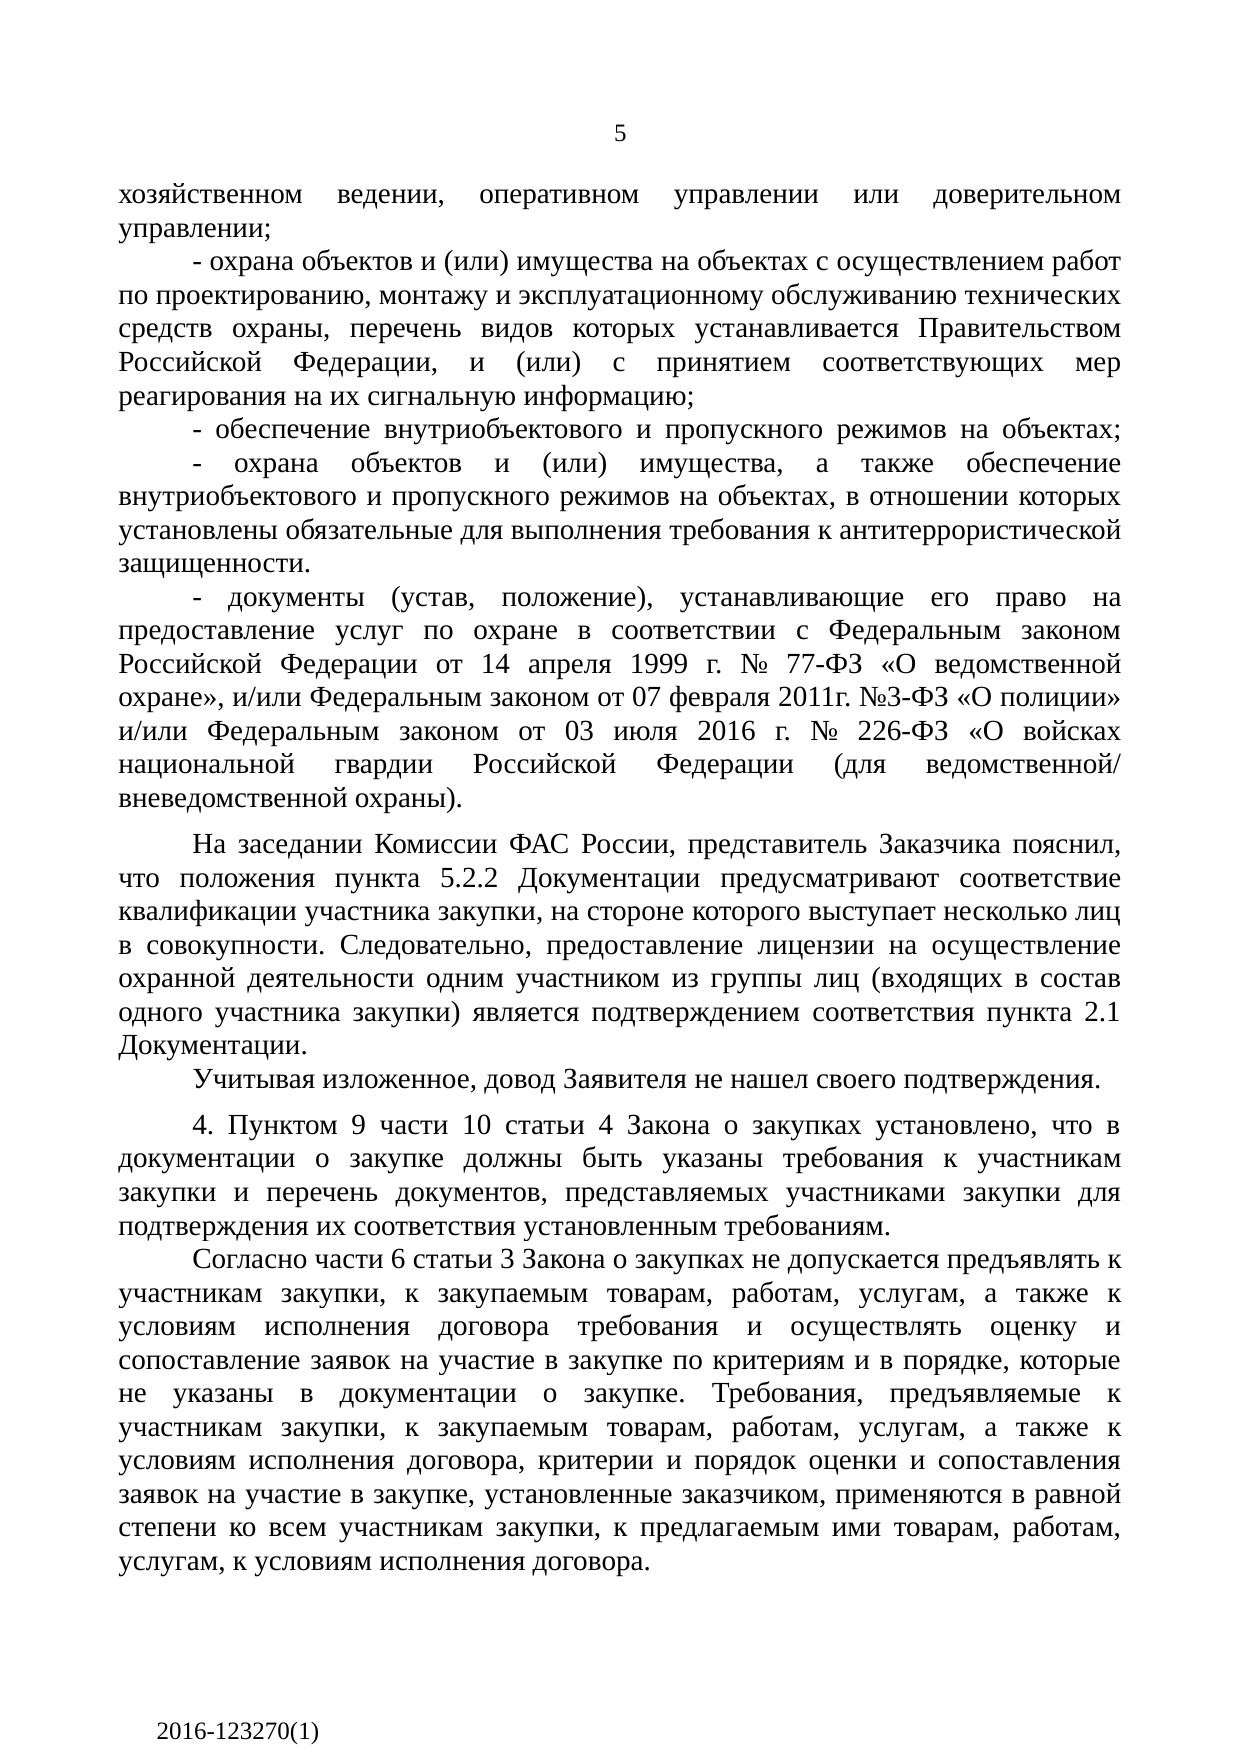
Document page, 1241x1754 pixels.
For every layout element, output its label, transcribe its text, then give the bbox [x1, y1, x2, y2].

text 4. Пунктом 9 части 10 статьи 4 Закона о закупках установлено, что в документации о закупке должны быть указаны требования к участникам закупки и перечень документов, представляемых участниками закупки для подтверждения их соответствия установленным требованиям. Согласно части 6 статьи 3 Закона о закупках не допускается предъявлять к участникам закупки, к закупаемым товарам, работам, услугам, а также к условиям исполнения договора требования и осуществлять оценку и сопоставление заявок на участие в закупке по критериям и в порядке, которые не указаны в документации о закупке. Требования, предъявляемые к участникам закупки, к закупаемым товарам, работам, услугам, а также к условиям исполнения договора, критерии и порядок оценки и сопоставления заявок на участие в закупке, установленные заказчиком, применяются в равной степени ко всем участникам закупки, к предлагаемым ими товарам, работам, услугам, к условиям исполнения договора. [118, 1107, 1122, 1577]
text На заседании Комиссии ФАС России, представитель Заказчика пояснил, что положения пункта 5.2.2 Документации предусматривают соответствие квалификации участника закупки, на стороне которого выступает несколько лиц в совокупности. Следовательно, предоставление лицензии на осуществление охранной деятельности одним участником из группы лиц (входящих в состав одного участника закупки) является подтверждением соответствия пункта 2.1 Документации. Учитывая изложенное, довод Заявителя не нашел своего подтверждения. [118, 826, 1122, 1094]
text хозяйственном ведении, оперативном управлении или доверительном управлении; - охрана объектов и (или) имущества на объектах с осуществлением работ по проектированию, монтажу и эксплуатационному обслуживанию технических средств охраны, перечень видов которых устанавливается Правительством Российской Федерации, и (или) с принятием соответствующих мер реагирования на их сигнальную информацию; - обеспечение внутриобъектового и пропускного режимов на объектах; - охрана объектов и (или) имущества, а также обеспечение внутриобъектового и пропускного режимов на объектах, в отношении которых установлены обязательные для выполнения требования к антитеррористической защищенности. - документы (устав, положение), устанавливающие его право на предоставление услуг по охране в соответствии с Федеральным законом Российской Федерации от 14 апреля 1999 г. № 77-ФЗ «О ведомственной охране», и/или Федеральным законом от 07 февраля 2011г. №3-ФЗ «О полиции» и/или Федеральным законом от 03 июля 2016 г. № 226-ФЗ «О войсках национальной гвардии Российской Федерации (для ведомственной/ вневедомственной охраны). [118, 176, 1122, 814]
